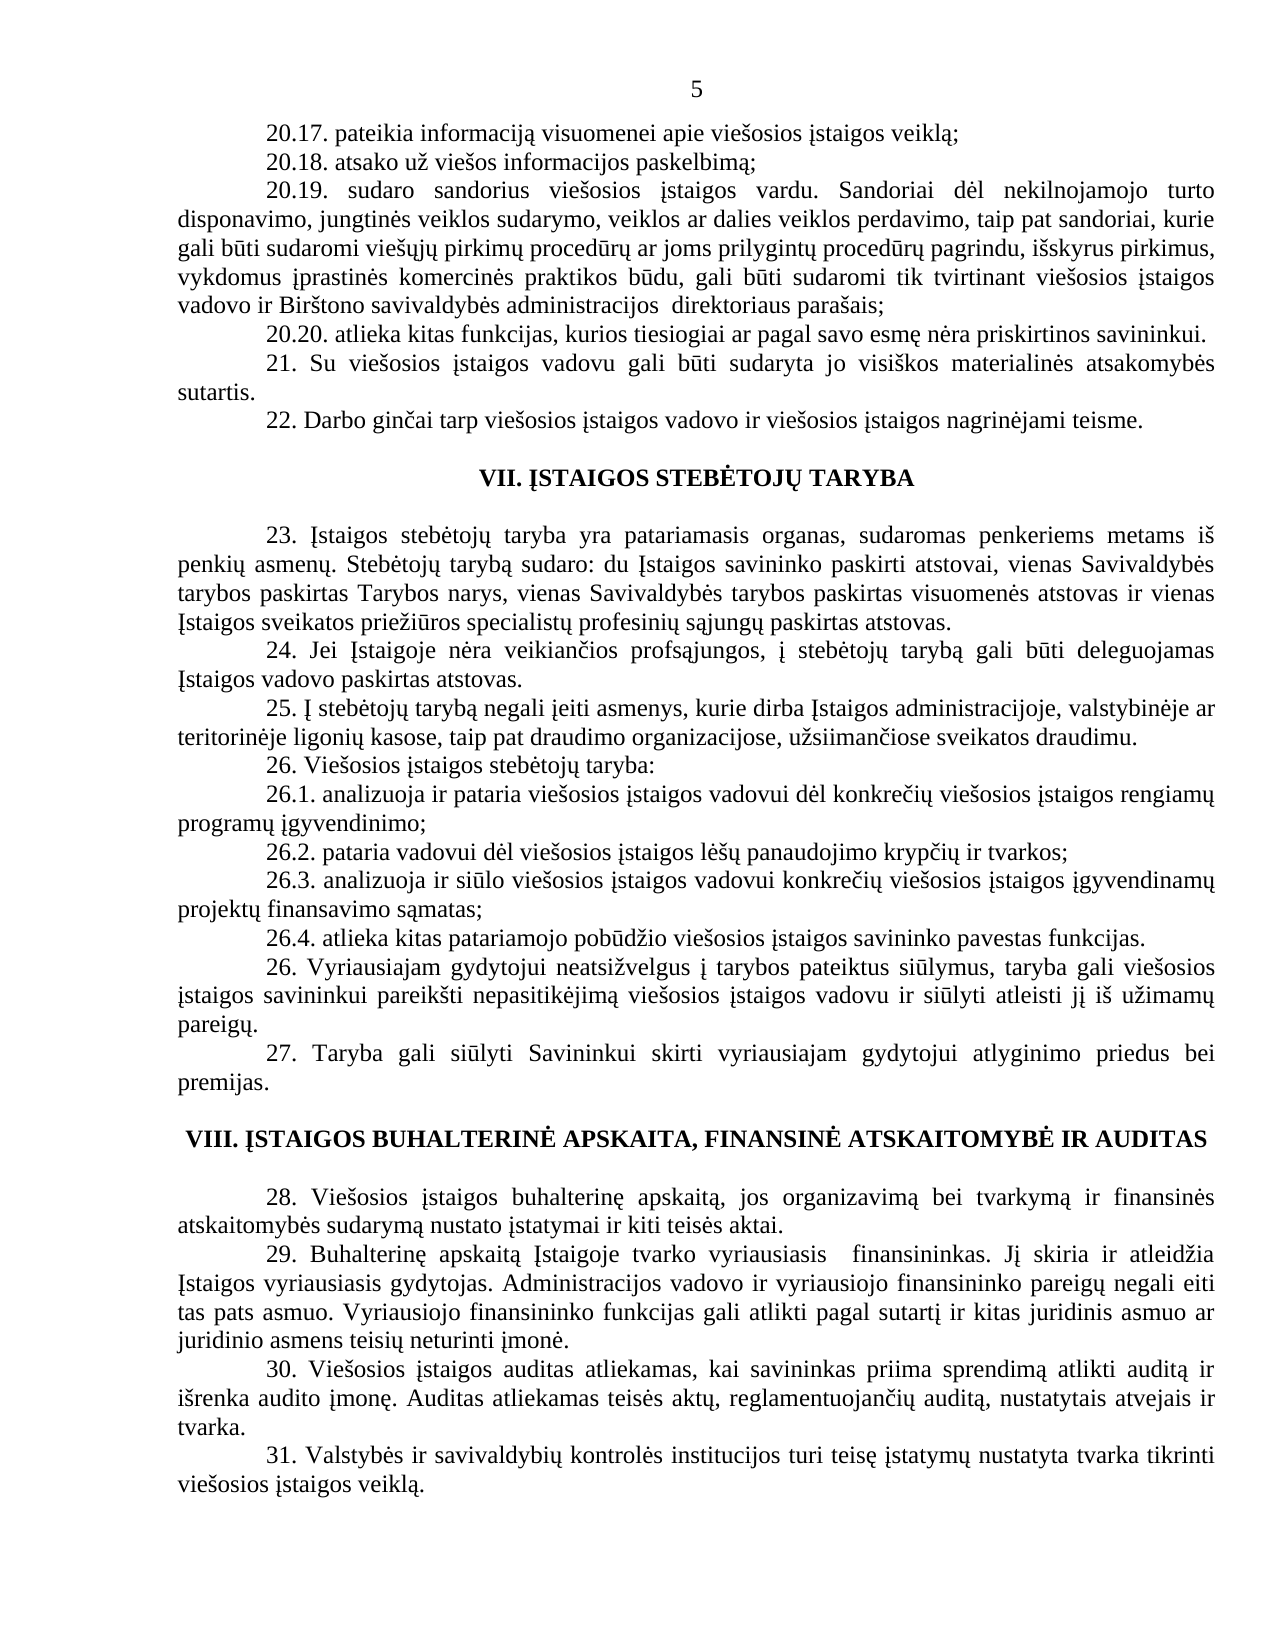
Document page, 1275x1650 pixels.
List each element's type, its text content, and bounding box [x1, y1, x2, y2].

text 30. Viešosios įstaigos auditas atliekamas, kai savininkas priima sprendimą atlikti auditą ir išrenka audito įmonę. Auditas atliekamas teisės aktų, reglamentuojančių auditą, nustatytais atvejais ir tvarka. [177, 1354, 1216, 1441]
text 20.20. atlieka kitas funkcijas, kurios tiesiogiai ar pagal savo esmę nėra priskirtinos savininkui. [177, 319, 1216, 348]
text 24. Jei Įstaigoje nėra veikiančios profsąjungos, į stebėtojų tarybą gali būti deleguojamas Įstaigos vadovo paskirtas atstovas. [177, 636, 1216, 693]
text 23. Įstaigos stebėtojų taryba yra patariamasis organas, sudaromas penkeriems metams iš penkių asmenų. Stebėtojų tarybą sudaro: du Įstaigos savininko paskirti atstovai, vienas Savivaldybės tarybos paskirtas Tarybos narys, vienas Savivaldybės tarybos paskirtas visuomenės atstovas ir vienas Įstaigos sveikatos priežiūros specialistų profesinių sąjungų paskirtas atstovas. [177, 521, 1216, 636]
text 27. Taryba gali siūlyti Savininkui skirti vyriausiajam gydytojui atlyginimo priedus bei premijas. [177, 1038, 1216, 1096]
text 26. Viešosios įstaigos stebėtojų taryba: [177, 751, 1216, 779]
text 26.3. analizuoja ir siūlo viešosios įstaigos vadovui konkrečių viešosios įstaigos įgyvendinamų projektų finansavimo sąmatas; [177, 866, 1216, 923]
text 22. Darbo ginčai tarp viešosios įstaigos vadovo ir viešosios įstaigos nagrinėjami teisme. [177, 406, 1216, 434]
text 28. Viešosios įstaigos buhalterinę apskaitą, jos organizavimą bei tvarkymą ir finansinės atskaitomybės sudarymą nustato įstatymai ir kiti teisės aktai. [177, 1182, 1216, 1239]
text 21. Su viešosios įstaigos vadovu gali būti sudaryta jo visiškos materialinės atsakomybės sutartis. [177, 348, 1216, 406]
text VII. ĮSTAIGOS STEBĖTOJŲ TARYBA [177, 463, 1216, 492]
text 26.1. analizuoja ir pataria viešosios įstaigos vadovui dėl konkrečių viešosios įstaigos rengiamų programų įgyvendinimo; [177, 779, 1216, 837]
text 31. Valstybės ir savivaldybių kontrolės institucijos turi teisę įstatymų nustatyta tvarka tikrinti viešosios įstaigos veiklą. [177, 1441, 1216, 1498]
text 26.4. atlieka kitas patariamojo pobūdžio viešosios įstaigos savininko pavestas funkcijas. [177, 923, 1216, 952]
text 26.2. pataria vadovui dėl viešosios įstaigos lėšų panaudojimo krypčių ir tvarkos; [177, 837, 1216, 866]
text 20.17. pateikia informaciją visuomenei apie viešosios įstaigos veiklą; [177, 118, 1216, 147]
text 20.18. atsako už viešos informacijos paskelbimą; [177, 147, 1216, 176]
text 25. Į stebėtojų tarybą negali įeiti asmenys, kurie dirba Įstaigos administracijoje, valstybinėje ar teritorinėje ligonių kasose, taip pat draudimo organizacijose, užsiimančiose sveikatos draudimu. [177, 693, 1216, 751]
text 29. Buhalterinę apskaitą Įstaigoje tvarko vyriausiasis finansininkas. Jį skiria ir atleidžia Įstaigos vyriausiasis gydytojas. Administracijos vadovo ir vyriausiojo finansininko pareigų negali eiti tas pats asmuo. Vyriausiojo finansininko funkcijas gali atlikti pagal sutartį ir kitas juridinis asmuo ar juridinio asmens teisių neturinti įmonė. [177, 1239, 1216, 1354]
text 20.19. sudaro sandorius viešosios įstaigos vardu. Sandoriai dėl nekilnojamojo turto disponavimo, jungtinės veiklos sudarymo, veiklos ar dalies veiklos perdavimo, taip pat sandoriai, kurie gali būti sudaromi viešųjų pirkimų procedūrų ar joms prilygintų procedūrų pagrindu, išskyrus pirkimus, vykdomus įprastinės komercinės praktikos būdu, gali būti sudaromi tik tvirtinant viešosios įstaigos vadovo ir Birštono savivaldybės administracijos direktoriaus parašais; [177, 176, 1216, 319]
text VIII. ĮSTAIGOS BUHALTERINĖ APSKAITA, FINANSINĖ ATSKAITOMYBĖ IR AUDITAS [177, 1124, 1216, 1153]
text 26. Vyriausiajam gydytojui neatsižvelgus į tarybos pateiktus siūlymus, taryba gali viešosios įstaigos savininkui pareikšti nepasitikėjimą viešosios įstaigos vadovu ir siūlyti atleisti jį iš užimamų pareigų. [177, 952, 1216, 1038]
